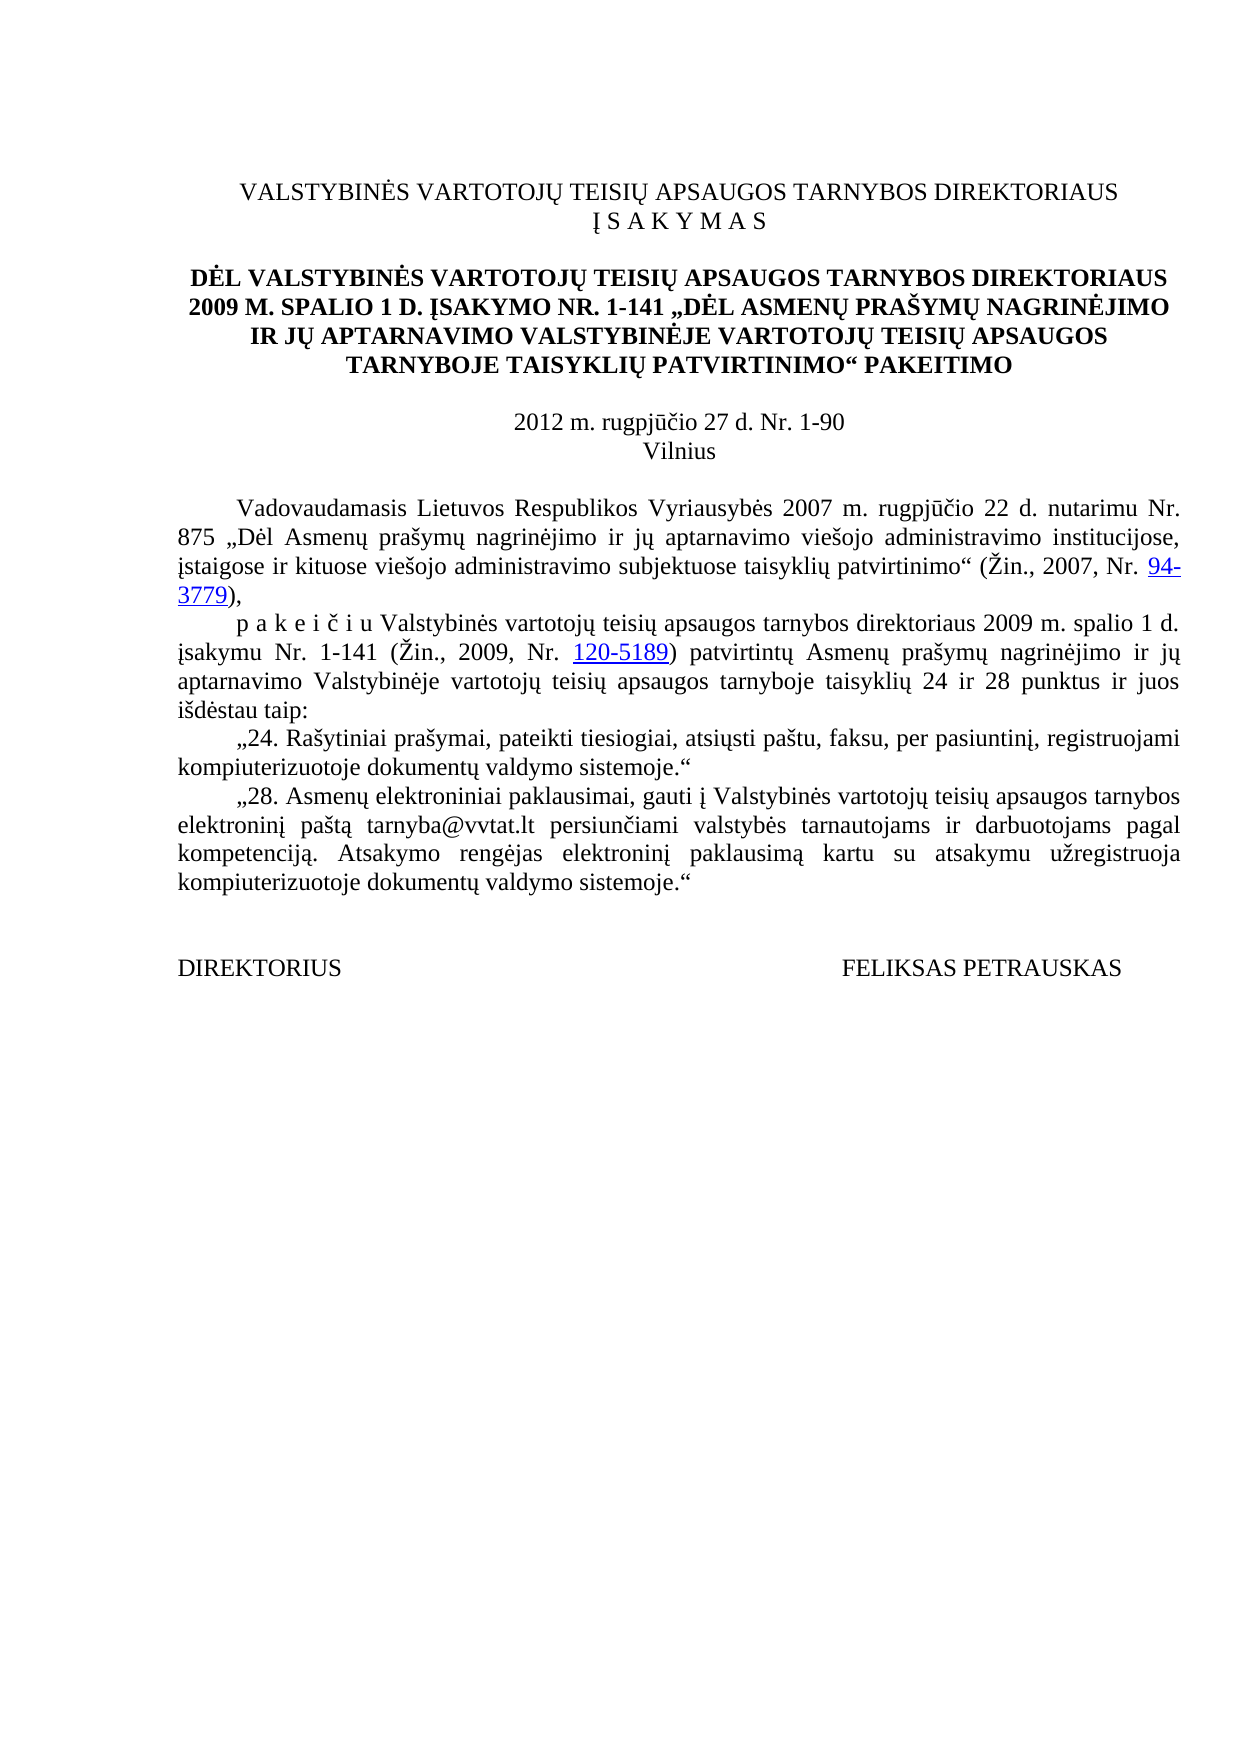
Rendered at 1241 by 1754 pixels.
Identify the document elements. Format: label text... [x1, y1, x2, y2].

text p a k e i č i u Valstybinės vartotojų teisių apsaugos tarnybos direktoriaus 2009 m. spalio 1 d. įsakymu Nr. 1-141 (Žin., 2009, Nr. 120-5189) patvirtintų Asmenų prašymų nagrinėjimo ir jų aptarnavimo Valstybinėje vartotojų teisių apsaugos tarnyboje taisyklių 24 ir 28 punktus ir juos išdėstau taip: [177, 608, 1181, 723]
text Vadovaudamasis Lietuvos Respublikos Vyriausybės 2007 m. rugpjūčio 22 d. nutarimu Nr. 875 „Dėl Asmenų prašymų nagrinėjimo ir jų aptarnavimo viešojo administravimo institucijose, įstaigose ir kituose viešojo administravimo subjektuose taisyklių patvirtinimo“ (Žin., 2007, Nr. 94-3779), [177, 493, 1181, 608]
text 2012 m. rugpjūčio 27 d. Nr. 1-90 [177, 407, 1181, 436]
text VALSTYBINĖS VARTOTOJŲ TEISIŲ APSAUGOS TARNYBOS DIREKTORIAUS [177, 177, 1181, 206]
text DĖL VALSTYBINĖS VARTOTOJŲ TEISIŲ APSAUGOS TARNYBOS DIREKTORIAUS 2009 M. SPALIO 1 D. ĮSAKYMO Nr. 1-141 „DĖL ASMENŲ PRAŠYMŲ NAGRINĖJIMO IR JŲ APTARNAVIMO VALSTYBINĖJE VARTOTOJŲ TEISIŲ APSAUGOS TARNYBOJE TAISYKLIŲ PATVIRTINIMO“ PAKEITIMO [177, 263, 1181, 378]
text Į S A K Y M A S [177, 206, 1181, 235]
text Direktorius Feliksas Petrauskas [177, 953, 1181, 982]
text „28. Asmenų elektroniniai paklausimai, gauti į Valstybinės vartotojų teisių apsaugos tarnybos elektroninį paštą tarnyba@vvtat.lt persiunčiami valstybės tarnautojams ir darbuotojams pagal kompetenciją. Atsakymo rengėjas elektroninį paklausimą kartu su atsakymu užregistruoja kompiuterizuotoje dokumentų valdymo sistemoje.“ [177, 781, 1181, 896]
text „24. Rašytiniai prašymai, pateikti tiesiogiai, atsiųsti paštu, faksu, per pasiuntinį, registruojami kompiuterizuotoje dokumentų valdymo sistemoje.“ [177, 723, 1181, 781]
text Vilnius [177, 436, 1181, 465]
